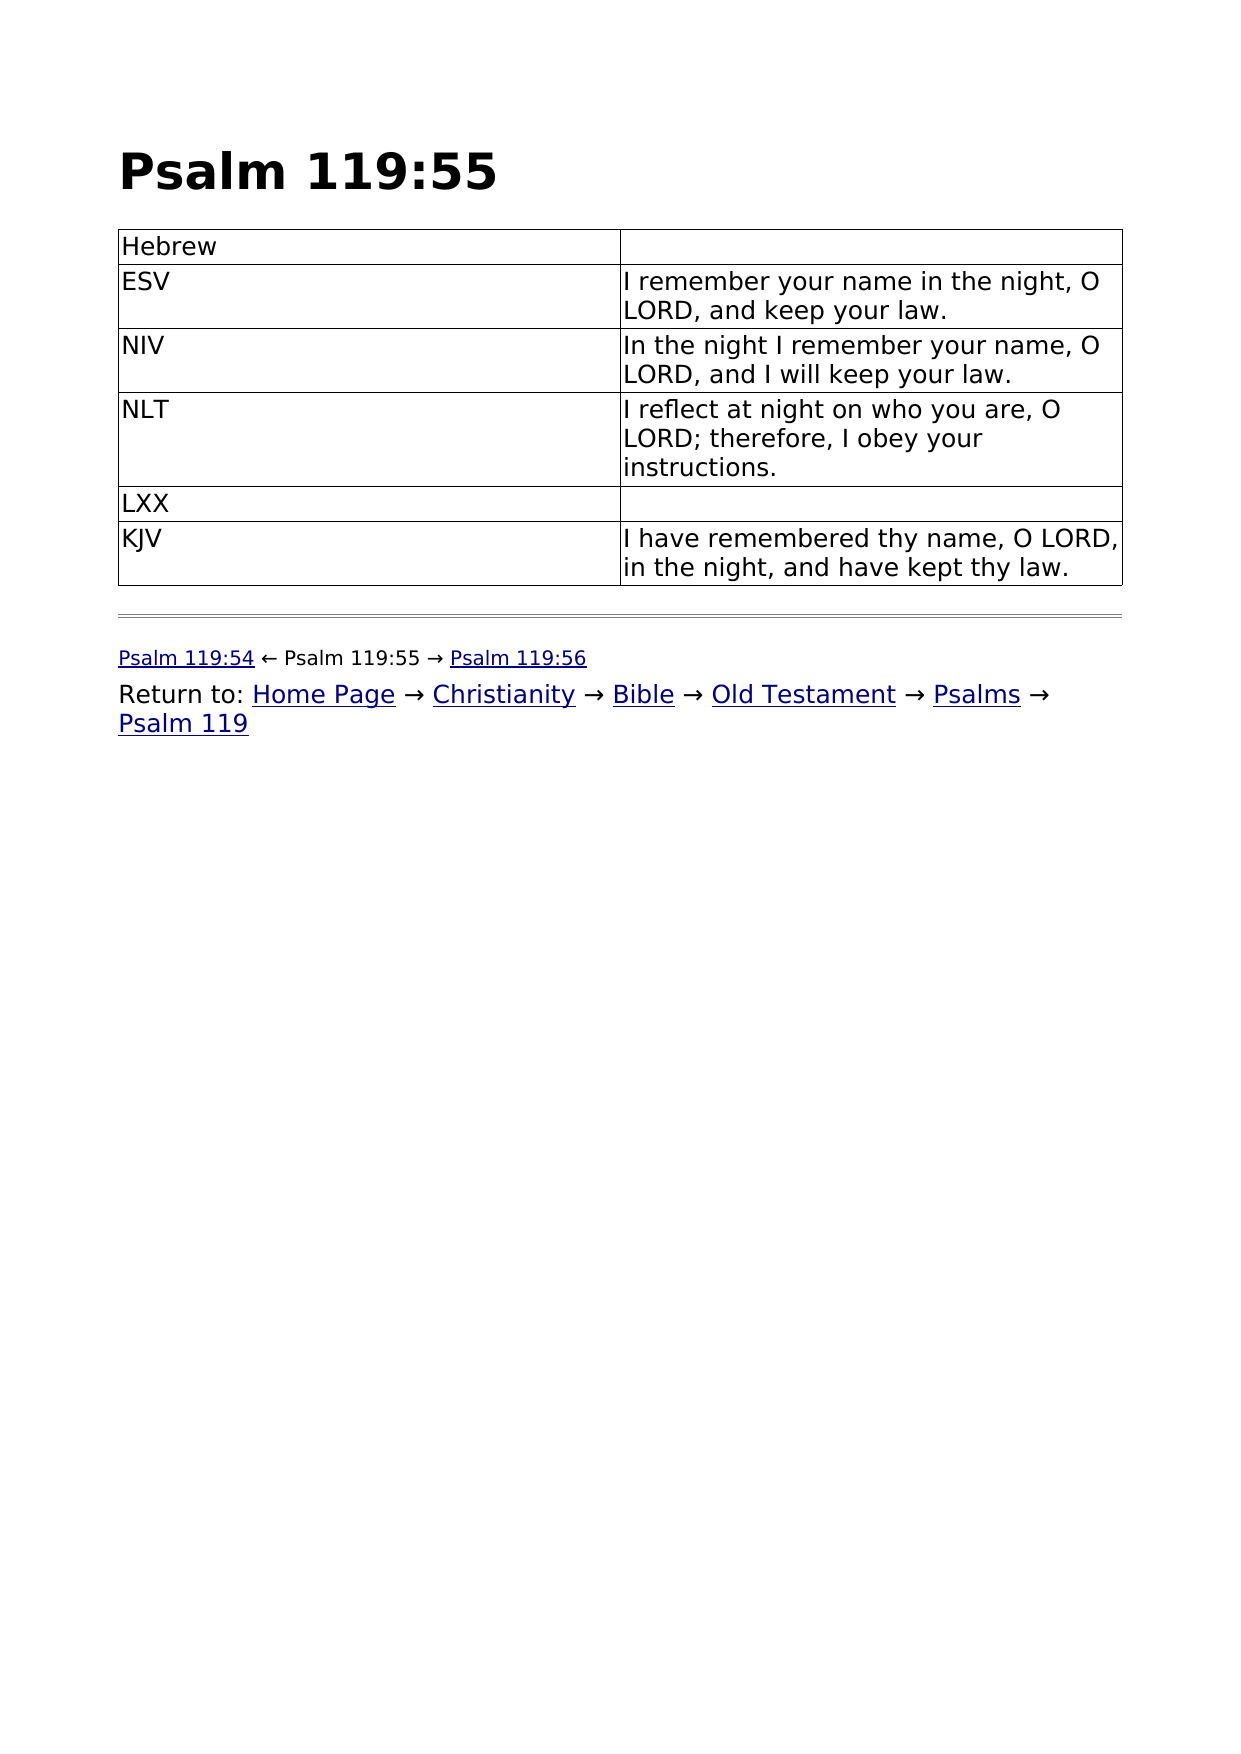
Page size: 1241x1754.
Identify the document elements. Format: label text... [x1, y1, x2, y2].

table_cell ESV [119, 265, 620, 328]
table_cell In the night I remember your name, O LORD, and I will keep your law. [621, 329, 1122, 392]
table_cell LXX [119, 487, 620, 521]
table_cell [621, 487, 1122, 521]
subtitle Psalm 119:55 [118, 143, 1122, 201]
text Psalm 119:54 ← Psalm 119:55 → Psalm 119:56 [118, 646, 1122, 680]
table_cell I remember your name in the night, O LORD, and keep your law. [621, 265, 1122, 328]
table_cell NIV [119, 329, 620, 392]
text Return to: Home Page → Christianity → Bible → Old Testament → Psalms → Psalm 119 [118, 680, 1122, 739]
table_cell I reflect at night on who you are, O LORD; therefore, I obey your instructions. [621, 393, 1122, 486]
table_cell KJV [119, 522, 620, 585]
table_cell I have remembered thy name, O LORD, in the night, and have kept thy law. [621, 522, 1122, 585]
table_header Hebrew [119, 230, 620, 264]
table_header [621, 230, 1122, 264]
table_cell NLT [119, 393, 620, 486]
